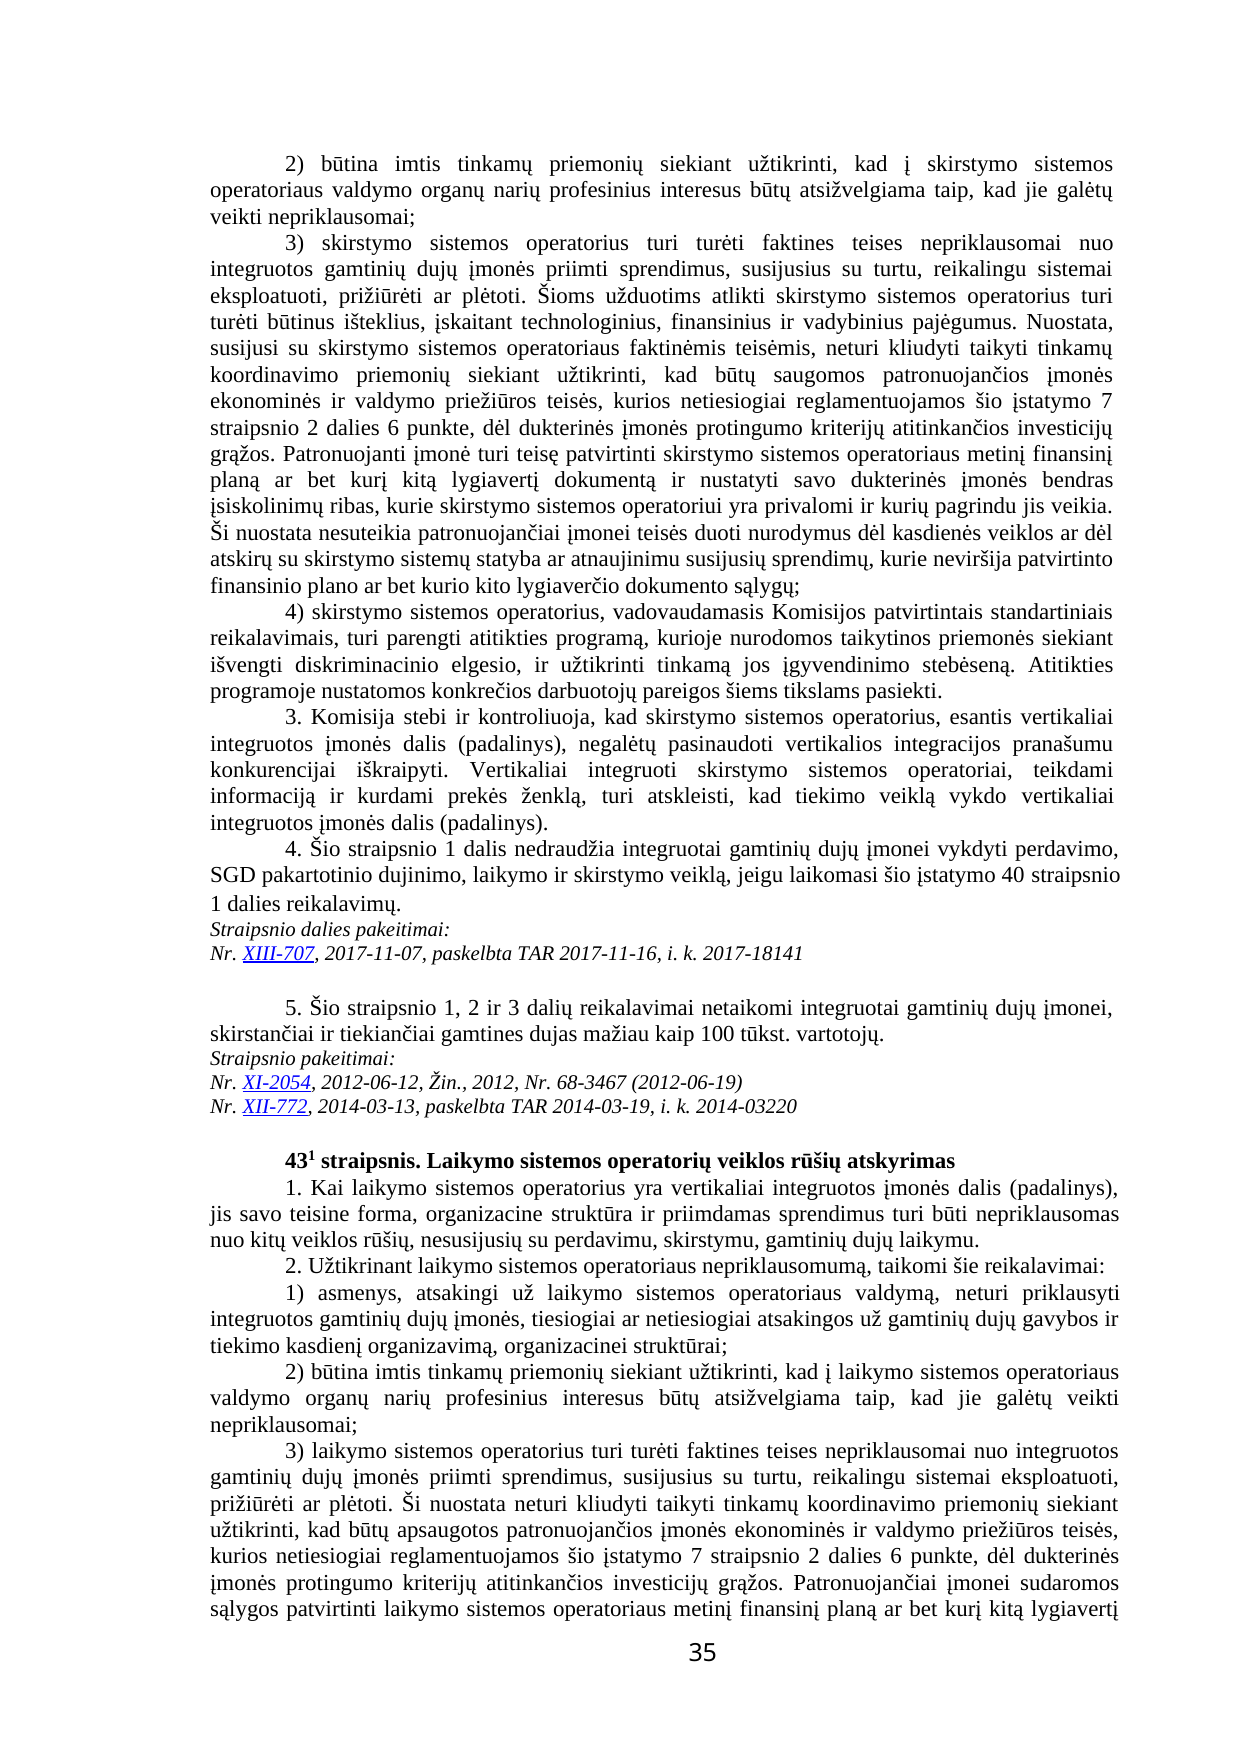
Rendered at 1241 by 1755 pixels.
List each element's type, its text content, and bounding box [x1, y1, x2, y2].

text 4) skirstymo sistemos operatorius, vadovaudamasis Komisijos patvirtintais standartiniais reikalavimais, turi parengti atitikties programą, kurioje nurodomos taikytinos priemonės siekiant išvengti diskriminacinio elgesio, ir užtikrinti tinkamą jos įgyvendinimo stebėseną. Atitikties programoje nustatomos konkrečios darbuotojų pareigos šiems tikslams pasiekti. [210, 598, 1114, 703]
text Nr. XII-772, 2014-03-13, paskelbta TAR 2014-03-19, i. k. 2014-03220 [210, 1094, 1120, 1118]
text 1) asmenys, atsakingi už laikymo sistemos operatoriaus valdymą, neturi priklausyti integruotos gamtinių dujų įmonės, tiesiogiai ar netiesiogiai atsakingos už gamtinių dujų gavybos ir tiekimo kasdienį organizavimą, organizacinei struktūrai; [210, 1279, 1120, 1358]
text 2. Užtikrinant laikymo sistemos operatoriaus nepriklausomumą, taikomi šie reikalavimai: [210, 1253, 1120, 1279]
text 5. Šio straipsnio 1, 2 ir 3 dalių reikalavimai netaikomi integruotai gamtinių dujų įmonei, skirstančiai ir tiekiančiai gamtines dujas mažiau kaip 100 tūkst. vartotojų. [210, 993, 1114, 1046]
text 4. Šio straipsnio 1 dalis nedraudžia integruotai gamtinių dujų įmonei vykdyti perdavimo, SGD pakartotinio dujinimo, laikymo ir skirstymo veiklą, jeigu laikomasi šio įstatymo 40 straipsnio 1 dalies reikalavimų. [210, 835, 1120, 917]
text 3) laikymo sistemos operatorius turi turėti faktines teises nepriklausomai nuo integruotos gamtinių dujų įmonės priimti sprendimus, susijusius su turtu, reikalingu sistemai eksploatuoti, prižiūrėti ar plėtoti. Ši nuostata neturi kliudyti taikyti tinkamų koordinavimo priemonių siekiant užtikrinti, kad būtų apsaugotos patronuojančios įmonės ekonominės ir valdymo priežiūros teisės, kurios netiesiogiai reglamentuojamos šio įstatymo 7 straipsnio 2 dalies 6 punkte, dėl dukterinės įmonės protingumo kriterijų atitinkančios investicijų grąžos. Patronuojančiai įmonei sudaromos sąlygos patvirtinti laikymo sistemos operatoriaus metinį finansinį planą ar bet kurį kitą lygiavertį [210, 1437, 1120, 1622]
text Straipsnio pakeitimai: [210, 1046, 1120, 1070]
text Nr. XI-2054, 2012-06-12, Žin., 2012, Nr. 68-3467 (2012-06-19) [210, 1070, 1120, 1094]
text 431 straipsnis. Laikymo sistemos operatorių veiklos rūšių atskyrimas [210, 1147, 1120, 1173]
text 2) būtina imtis tinkamų priemonių siekiant užtikrinti, kad į laikymo sistemos operatoriaus valdymo organų narių profesinius interesus būtų atsižvelgiama taip, kad jie galėtų veikti nepriklausomai; [210, 1358, 1120, 1437]
text 3) skirstymo sistemos operatorius turi turėti faktines teises nepriklausomai nuo integruotos gamtinių dujų įmonės priimti sprendimus, susijusius su turtu, reikalingu sistemai eksploatuoti, prižiūrėti ar plėtoti. Šioms užduotims atlikti skirstymo sistemos operatorius turi turėti būtinus išteklius, įskaitant technologinius, finansinius ir vadybinius pajėgumus. Nuostata, susijusi su skirstymo sistemos operatoriaus faktinėmis teisėmis, neturi kliudyti taikyti tinkamų koordinavimo priemonių siekiant užtikrinti, kad būtų saugomos patronuojančios įmonės ekonominės ir valdymo priežiūros teisės, kurios netiesiogiai reglamentuojamos šio įstatymo 7 straipsnio 2 dalies 6 punkte, dėl dukterinės įmonės protingumo kriterijų atitinkančios investicijų grąžos. Patronuojanti įmonė turi teisę patvirtinti skirstymo sistemos operatoriaus metinį finansinį planą ar bet kurį kitą lygiavertį dokumentą ir nustatyti savo dukterinės įmonės bendras įsiskolinimų ribas, kurie skirstymo sistemos operatoriui yra privalomi ir kurių pagrindu jis veikia. Ši nuostata nesuteikia patronuojančiai įmonei teisės duoti nurodymus dėl kasdienės veiklos ar dėl atskirų su skirstymo sistemų statyba ar atnaujinimu susijusių sprendimų, kurie neviršija patvirtinto finansinio plano ar bet kurio kito lygiaverčio dokumento sąlygų; [210, 229, 1114, 598]
text Straipsnio dalies pakeitimai: [210, 917, 1120, 941]
text 1. Kai laikymo sistemos operatorius yra vertikaliai integruotos įmonės dalis (padalinys), jis savo teisine forma, organizacine struktūra ir priimdamas sprendimus turi būti nepriklausomas nuo kitų veiklos rūšių, nesusijusių su perdavimu, skirstymu, gamtinių dujų laikymu. [210, 1173, 1120, 1253]
text Nr. XIII-707, 2017-11-07, paskelbta TAR 2017-11-16, i. k. 2017-18141 [210, 941, 1120, 965]
text 3. Komisija stebi ir kontroliuoja, kad skirstymo sistemos operatorius, esantis vertikaliai integruotos įmonės dalis (padalinys), negalėtų pasinaudoti vertikalios integracijos pranašumu konkurencijai iškraipyti. Vertikaliai integruoti skirstymo sistemos operatoriai, teikdami informaciją ir kurdami prekės ženklą, turi atskleisti, kad tiekimo veiklą vykdo vertikaliai integruotos įmonės dalis (padalinys). [210, 703, 1114, 835]
text 2) būtina imtis tinkamų priemonių siekiant užtikrinti, kad į skirstymo sistemos operatoriaus valdymo organų narių profesinius interesus būtų atsižvelgiama taip, kad jie galėtų veikti nepriklausomai; [210, 150, 1114, 229]
